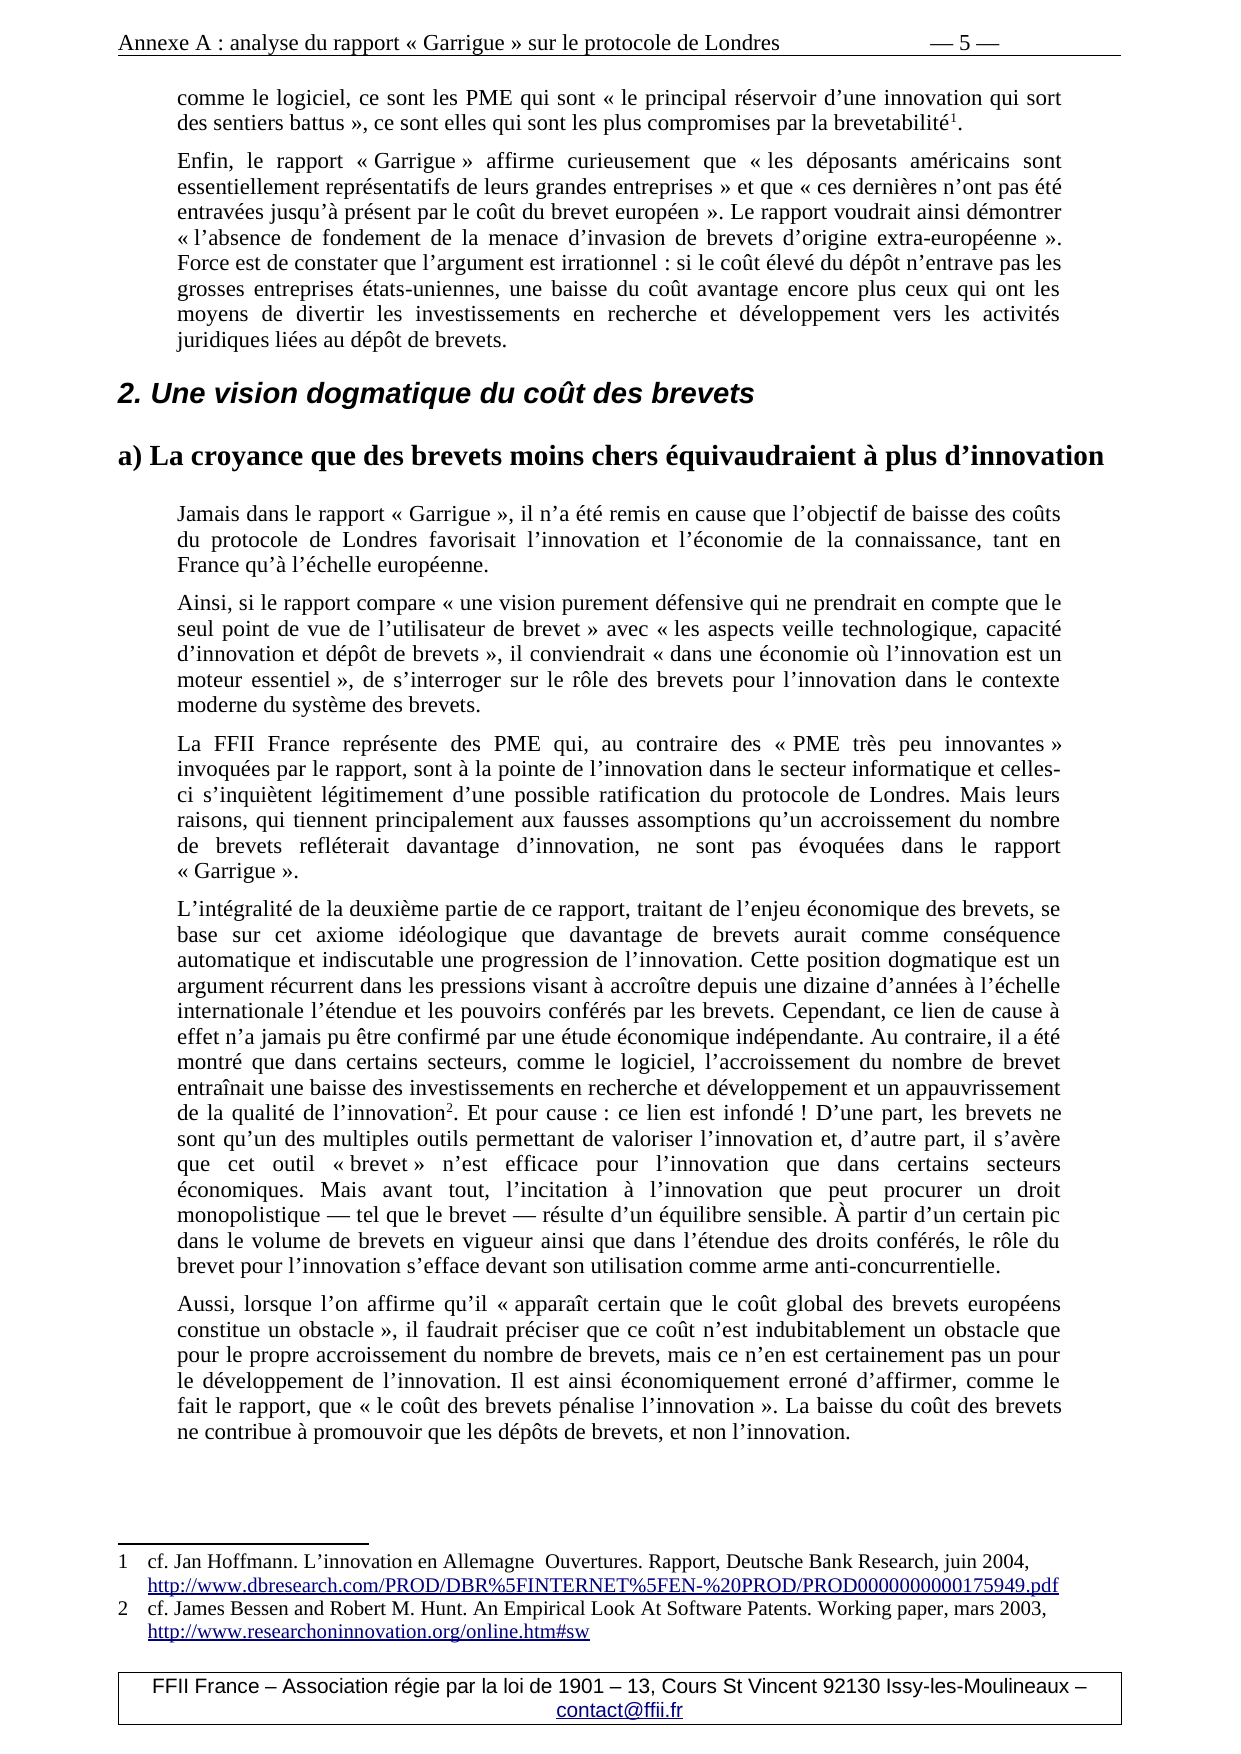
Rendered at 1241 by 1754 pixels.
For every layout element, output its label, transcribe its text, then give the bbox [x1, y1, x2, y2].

text Jamais dans le rapport « Garrigue », il n’a été remis en cause que l’objectif de baisse des coûts du protocole de Londres favorisait l’innovation et l’économie de la connaissance, tant en France qu’à l’échelle européenne. [177, 501, 1062, 578]
text La FFII France représente des PME qui, au contraire des « PME très peu innovantes » invoquées par le rapport, sont à la pointe de l’innovation dans le secteur informatique et celles-ci s’inquiètent légitimement d’une possible ratification du protocole de Londres. Mais leurs raisons, qui tiennent principalement aux fausses assomptions qu’un accroissement du nombre de brevets refléterait davantage d’innovation, ne sont pas évoquées dans le rapport « Garrigue ». [177, 730, 1062, 883]
text Ainsi, si le rapport compare « une vision purement défensive qui ne prendrait en compte que le seul point de vue de l’utilisateur de brevet » avec « les aspects veille technologique, capacité d’innovation et dépôt de brevets », il conviendrait « dans une économie où l’innovation est un moteur essentiel », de s’interroger sur le rôle des brevets pour l’innovation dans le contexte moderne du système des brevets. [177, 590, 1062, 718]
text Aussi, lorsque l’on affirme qu’il « apparaît certain que le coût global des brevets européens constitue un obstacle », il faudrait préciser que ce coût n’est indubitablement un obstacle que pour le propre accroissement du nombre de brevets, mais ce n’en est certainement pas un pour le développement de l’innovation. Il est ainsi économiquement erroné d’affirmer, comme le fait le rapport, que « le coût des brevets pénalise l’innovation ». La baisse du coût des brevets ne contribue à promouvoir que les dépôts de brevets, et non l’innovation. [177, 1291, 1062, 1444]
text Enfin, le rapport « Garrigue » affirme curieusement que « les déposants américains sont essentiellement représentatifs de leurs grandes entreprises » et que « ces dernières n’ont pas été entravées jusqu’à présent par le coût du brevet européen ». Le rapport voudrait ainsi démontrer « l’absence de fondement de la menace d’invasion de brevets d’origine extra-européenne ». Force est de constater que l’argument est irrationnel : si le coût élevé du dépôt n’entrave pas les grosses entreprises états-uniennes, une baisse du coût avantage encore plus ceux qui ont les moyens de divertir les investissements en recherche et développement vers les activités juridiques liées au dépôt de brevets. [177, 148, 1062, 352]
text cf. Jan Hoffmann. L’innovation en Allemagne ­ Ouvertures. Rapport, Deutsche Bank Research, juin 2004, http://www.dbresearch.com/PROD/DBR%5FINTERNET%5FEN-%20PROD/PROD0000000000175949.pdf [118, 1550, 1121, 1596]
text cf. James Bessen and Robert M. Hunt. An Empirical Look At Software Patents. Working paper, mars 2003, http://www.researchoninnovation.org/online.htm#sw [118, 1596, 1121, 1642]
text comme le logiciel, ce sont les PME qui sont « le principal réservoir d’une innovation qui sort des sentiers battus », ce sont elles qui sont les plus compromises par la brevetabilité. [177, 84, 1062, 136]
text L’intégralité de la deuxième partie de ce rapport, traitant de l’enjeu économique des brevets, se base sur cet axiome idéologique que davantage de brevets aurait comme conséquence automatique et indiscutable une progression de l’innovation. Cette position dogmatique est un argument récurrent dans les pressions visant à accroître depuis une dizaine d’années à l’échelle internationale l’étendue et les pouvoirs conférés par les brevets. Cependant, ce lien de cause à effet n’a jamais pu être confirmé par une étude économique indépendante. Au contraire, il a été montré que dans certains secteurs, comme le logiciel, l’accroissement du nombre de brevet entraînait une baisse des investissements en recherche et développement et un appauvrissement de la qualité de l’innovation. Et pour cause : ce lien est infondé ! D’une part, les brevets ne sont qu’un des multiples outils permettant de valoriser l’innovation et, d’autre part, il s’avère que cet outil « brevet » n’est efficace pour l’innovation que dans certains secteurs économiques. Mais avant tout, l’incitation à l’innovation que peut procurer un droit monopolistique — tel que le brevet — résulte d’un équilibre sensible. À partir d’un certain pic dans le volume de brevets en vigueur ainsi que dans l’étendue des droits conférés, le rôle du brevet pour l’innovation s’efface devant son utilisation comme arme anti-concurrentielle. [177, 896, 1062, 1279]
subtitle 2. Une vision dogmatique du coût des brevets [118, 377, 1121, 410]
subtitle a) La croyance que des brevets moins chers équivaudraient à plus d’innovation [118, 439, 1121, 472]
